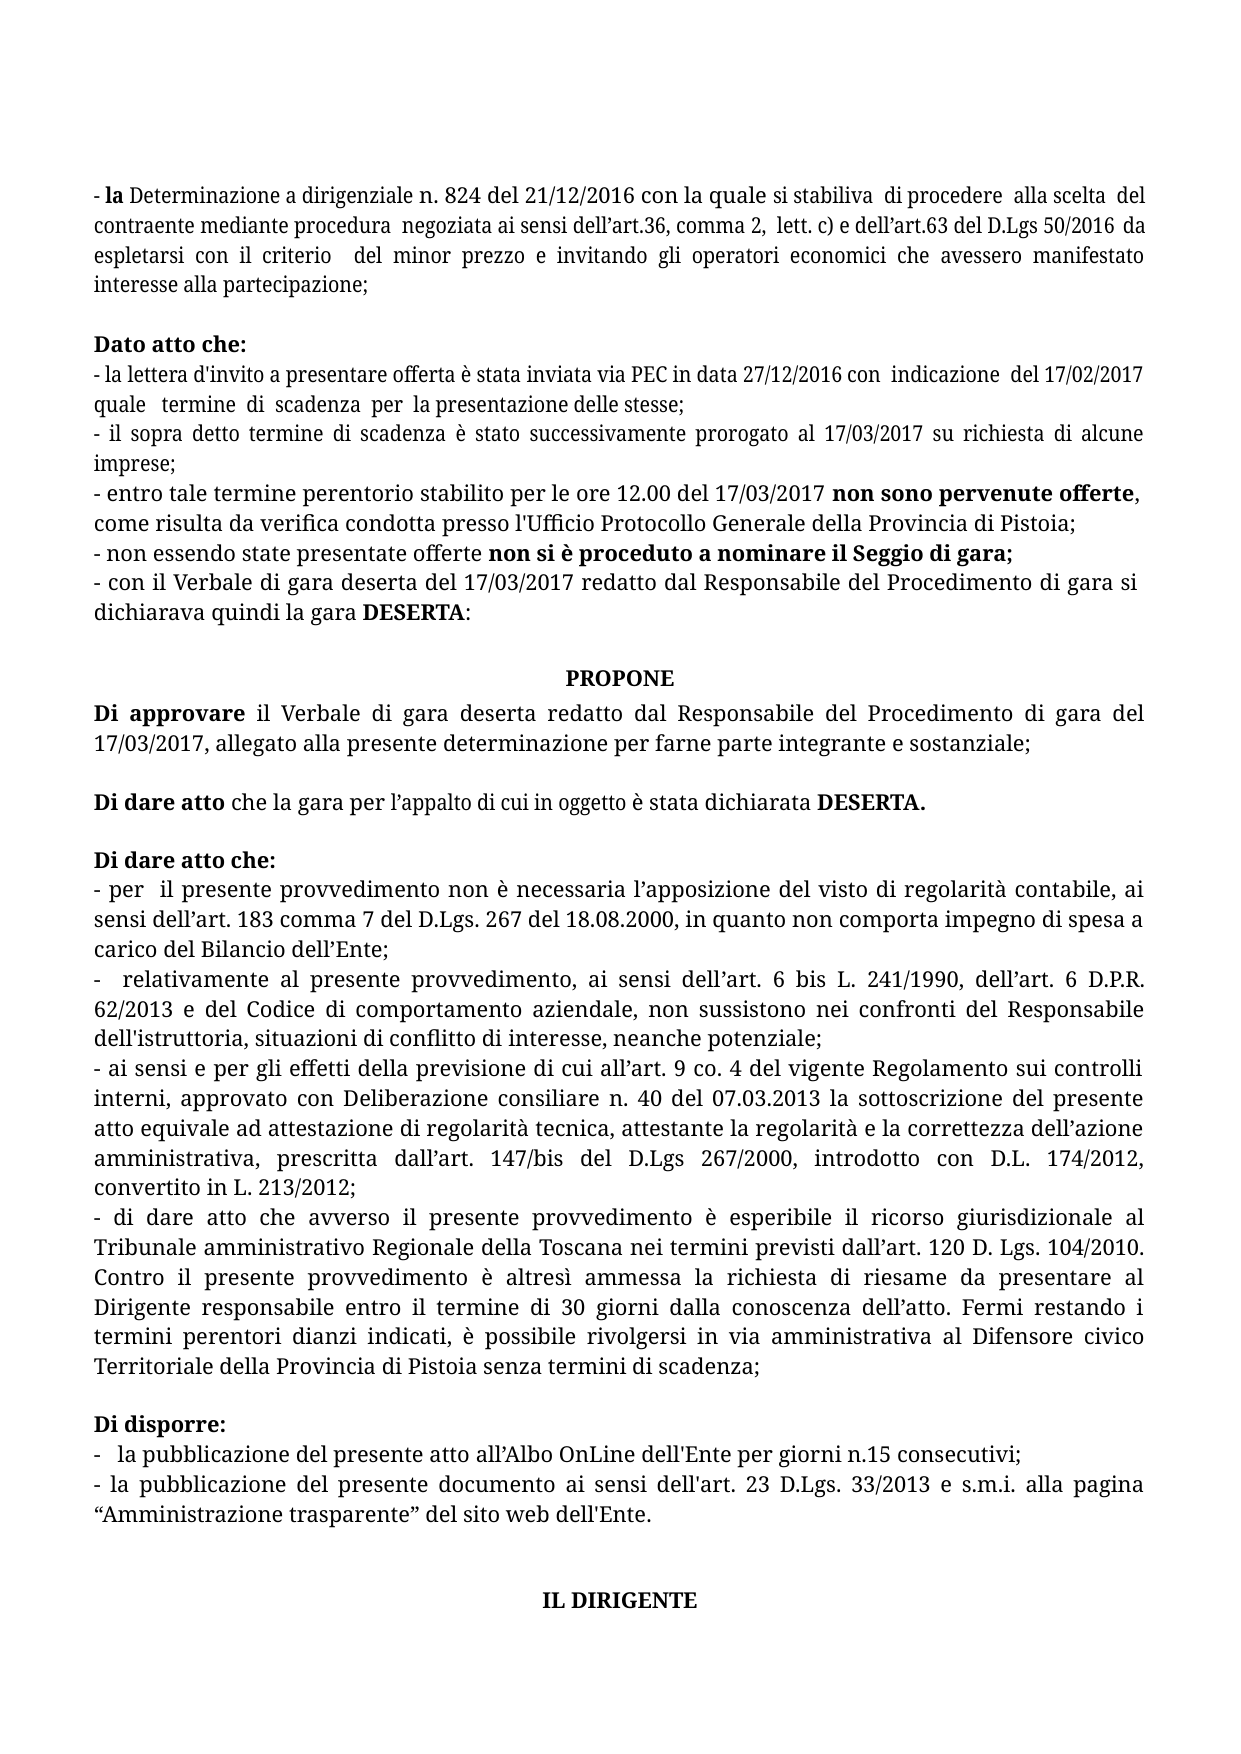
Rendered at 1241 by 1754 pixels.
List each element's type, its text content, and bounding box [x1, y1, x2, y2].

list IL DIRIGENTE [94, 1585, 1146, 1615]
text - la Determinazione a dirigenziale n. 824 del 21/12/2016 con la quale si stabiliva di procedere alla scelta del contraente mediante procedura negoziata ai sensi dell’art.36, comma 2, lett. c) e dell’art.63 del D.Lgs 50/2016 da espletarsi con il criterio del minor prezzo e invitando gli operatori economici che avessero manifestato interesse alla partecipazione; [94, 180, 1146, 299]
text PROPONE [94, 663, 1146, 692]
list - di dare atto che avverso il presente provvedimento è esperibile il ricorso giurisdizionale al Tribunale amministrativo Regionale della Toscana nei termini previsti dall’art. 120 D. Lgs. 104/2010. Contro il presente provvedimento è altresì ammessa la richiesta di riesame da presentare al Dirigente responsabile entro il termine di 30 giorni dalla conoscenza dell’atto. Fermi restando i termini perentori dianzi indicati, è possibile rivolgersi in via amministrativa al Difensore civico Territoriale della Provincia di Pistoia senza termini di scadenza; [94, 1202, 1146, 1381]
list Di dare atto che la gara per l’appalto di cui in oggetto è stata dichiarata deserta. [94, 786, 1146, 816]
text - entro tale termine perentorio stabilito per le ore 12.00 del 17/03/2017 non sono pervenute offerte, come risulta da verifica condotta presso l'Ufficio Protocollo Generale della Provincia di Pistoia; [94, 478, 1140, 538]
list di approvare il Verbale di gara deserta redatto dal Responsabile del Procedimento di gara del 17/03/2017, allegato alla presente determinazione per farne parte integrante e sostanziale; [94, 698, 1146, 758]
text Dato atto che: [94, 329, 1146, 359]
list - per il presente provvedimento non è necessaria l’apposizione del visto di regolarità contabile, ai sensi dell’art. 183 comma 7 del D.Lgs. 267 del 18.08.2000, in quanto non comporta impegno di spesa a carico del Bilancio dell’Ente; [94, 874, 1146, 964]
list - la pubblicazione del presente documento ai sensi dell'art. 23 D.Lgs. 33/2013 e s.m.i. alla pagina “Amministrazione trasparente” del sito web dell'Ente. [94, 1469, 1146, 1528]
list Di dare atto che: [94, 845, 1146, 874]
text - con il Verbale di gara deserta del 17/03/2017 redatto dal Responsabile del Procedimento di gara si dichiarava QUINDI la gara DESERTA: [94, 567, 1140, 627]
list - ai sensi e per gli effetti della previsione di cui all’art. 9 co. 4 del vigente Regolamento sui controlli interni, approvato con Deliberazione consiliare n. 40 del 07.03.2013 la sottoscrizione del presente atto equivale ad attestazione di regolarità tecnica, attestante la regolarità e la correttezza dell’azione amministrativa, prescritta dall’art. 147/bis del D.Lgs 267/2000, introdotto con D.L. 174/2012, convertito in L. 213/2012; [94, 1053, 1146, 1202]
text - non essendo state presentate offerte non si è proceduto a nominare il Seggio di gara; [94, 538, 1140, 567]
list - la pubblicazione del presente atto all’Albo OnLine dell'Ente per giorni n.15 consecutivi; [94, 1439, 1146, 1469]
list - relativamente al presente provvedimento, ai sensi dell’art. 6 bis L. 241/1990, dell’art. 6 D.P.R. 62/2013 e del Codice di comportamento aziendale, non sussistono nei confronti del Responsabile dell'istruttoria, situazioni di conflitto di interesse, neanche potenziale; [94, 964, 1146, 1053]
text - la lettera d'invito a presentare offerta è stata inviata via PEC in data 27/12/2016 con indicazione del 17/02/2017 quale termine di scadenza per la presentazione delle stesse; [94, 359, 1146, 418]
text - il sopra detto termine di scadenza è stato successivamente prorogato al 17/03/2017 su richiesta di alcune imprese; [94, 418, 1146, 478]
list Di disporre: [94, 1409, 1146, 1439]
